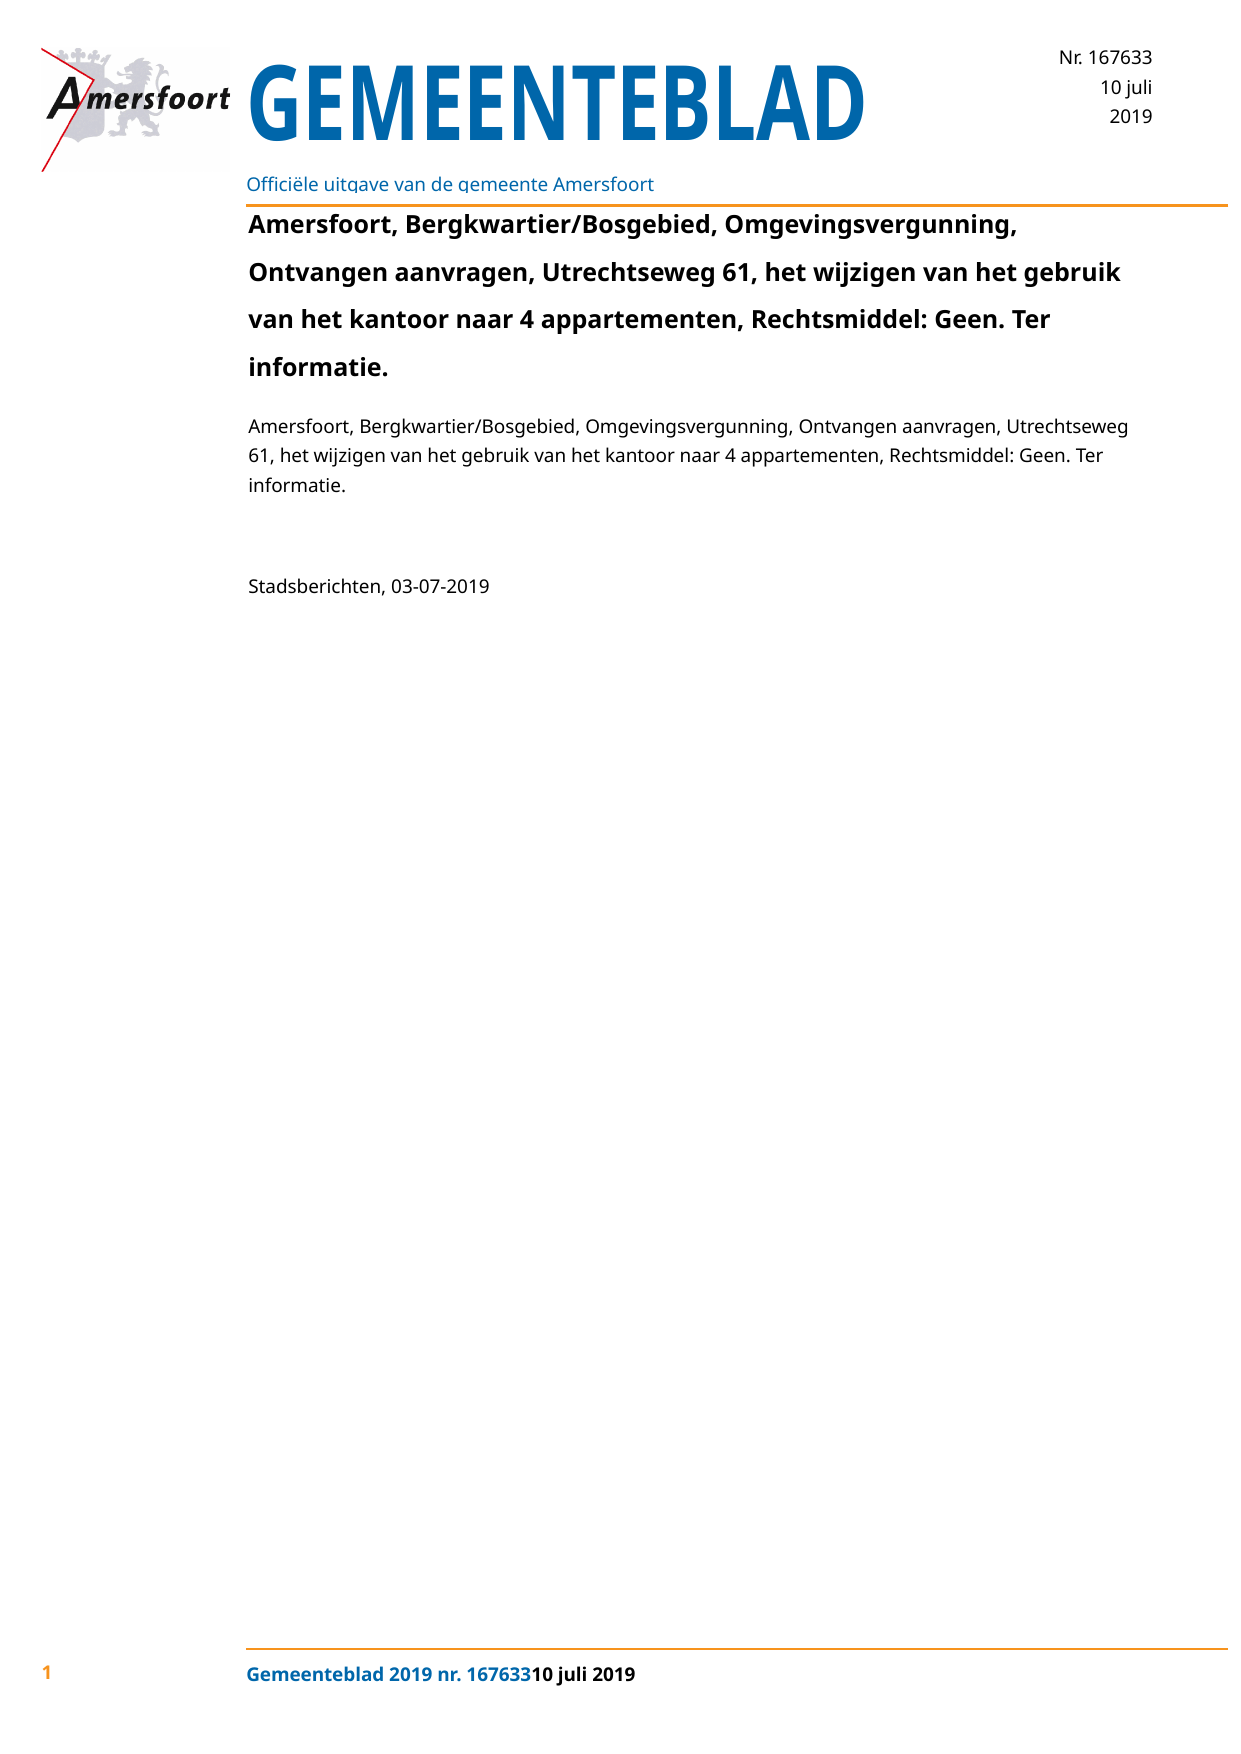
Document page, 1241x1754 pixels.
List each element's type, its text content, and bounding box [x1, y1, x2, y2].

text Amersfoort, Bergkwartier/Bosgebied, Omgevingsvergunning, Ontvangen aanvragen, Utrechtseweg 61, het wijzigen van het gebruik van het kantoor naar 4 appartementen, Rechtsmiddel: Geen. Ter informatie. [248, 413, 1152, 498]
text Amersfoort, Bergkwartier/Bosgebied, Omgevingsvergunning, Ontvangen aanvragen, Utrechtseweg 61, het wijzigen van het gebruik van het kantoor naar 4 appartementen, Rechtsmiddel: Geen. Ter informatie. [248, 207, 1152, 384]
text Stadsberichten, 03-07-2019 [248, 573, 1152, 599]
picture [41, 47, 231, 172]
